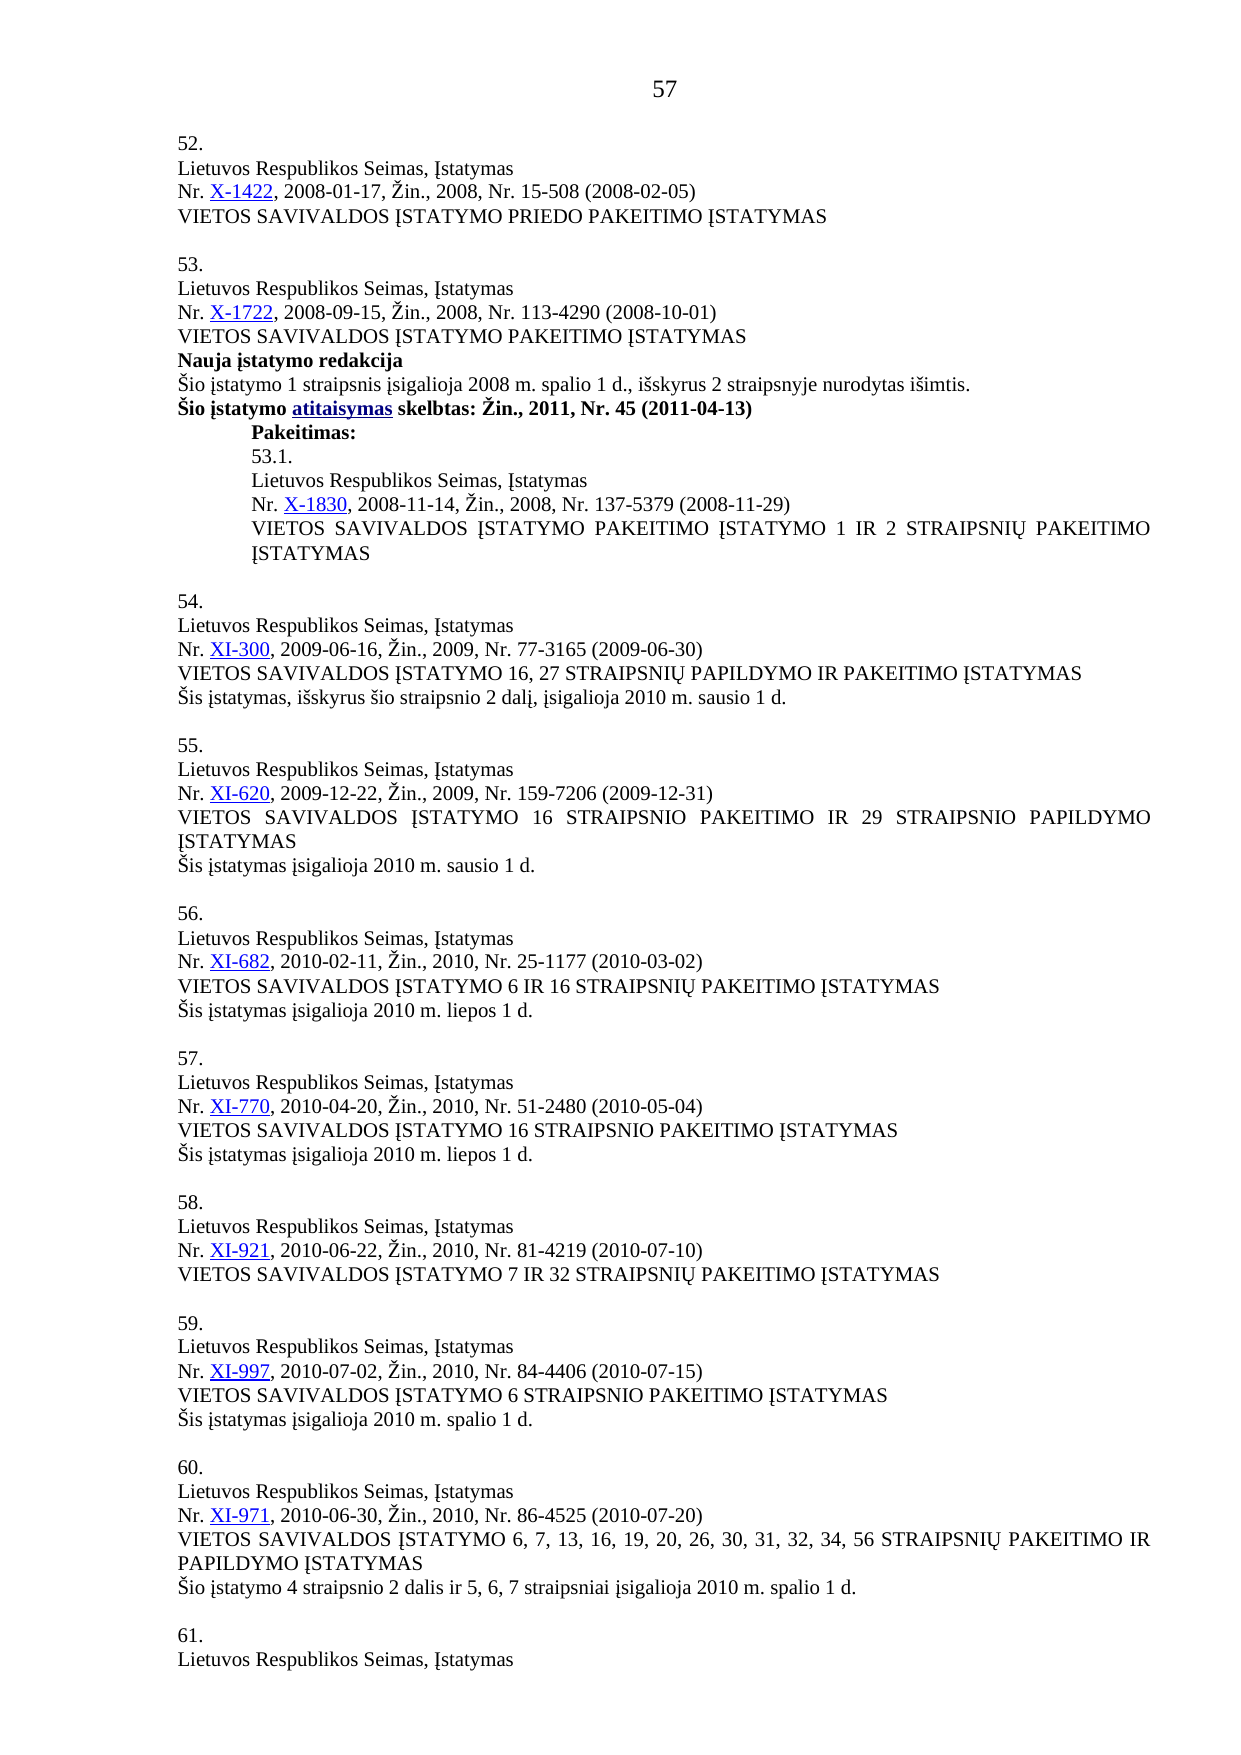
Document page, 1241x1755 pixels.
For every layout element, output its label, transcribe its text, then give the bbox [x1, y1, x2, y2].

text VIETOS SAVIVALDOS ĮSTATYMO 7 IR 32 STRAIPSNIŲ PAKEITIMO ĮSTATYMAS [177, 1262, 1152, 1286]
text Lietuvos Respublikos Seimas, Įstatymas [177, 757, 1152, 781]
text Nr. X-1422, 2008-01-17, Žin., 2008, Nr. 15-508 (2008-02-05) [177, 179, 1152, 203]
text VIETOS SAVIVALDOS ĮSTATYMO 16, 27 STRAIPSNIŲ PAPILDYMO IR PAKEITIMO ĮSTATYMAS [177, 661, 1152, 685]
text Šis įstatymas įsigalioja 2010 m. spalio 1 d. [177, 1407, 1152, 1431]
text Šis įstatymas, išskyrus šio straipsnio 2 dalį, įsigalioja 2010 m. sausio 1 d. [177, 685, 1152, 709]
text 57. [177, 1046, 1152, 1070]
text 55. [177, 733, 1152, 757]
text Šis įstatymas įsigalioja 2010 m. sausio 1 d. [177, 853, 1152, 877]
text Lietuvos Respublikos Seimas, Įstatymas [177, 613, 1152, 637]
text Nr. XI-770, 2010-04-20, Žin., 2010, Nr. 51-2480 (2010-05-04) [177, 1094, 1152, 1118]
text 53. [177, 252, 1152, 276]
text Šio įstatymo 4 straipsnio 2 dalis ir 5, 6, 7 straipsniai įsigalioja 2010 m. spalio 1 d. [177, 1575, 1152, 1599]
text Lietuvos Respublikos Seimas, Įstatymas [177, 1647, 1152, 1671]
text VIETOS SAVIVALDOS ĮSTATYMO 6, 7, 13, 16, 19, 20, 26, 30, 31, 32, 34, 56 STRAIPSNIŲ PAKEITIMO IR PAPILDYMO ĮSTATYMAS [177, 1527, 1152, 1575]
text 52. [177, 131, 1152, 155]
text VIETOS SAVIVALDOS ĮSTATYMO PAKEITIMO ĮSTATYMAS [177, 324, 1152, 348]
text Nr. XI-921, 2010-06-22, Žin., 2010, Nr. 81-4219 (2010-07-10) [177, 1238, 1152, 1262]
text Nr. X-1722, 2008-09-15, Žin., 2008, Nr. 113-4290 (2008-10-01) [177, 300, 1152, 324]
text Nr. XI-300, 2009-06-16, Žin., 2009, Nr. 77-3165 (2009-06-30) [177, 637, 1152, 661]
text Lietuvos Respublikos Seimas, Įstatymas [177, 1479, 1152, 1503]
text VIETOS SAVIVALDOS ĮSTATYMO 16 STRAIPSNIO PAKEITIMO IR 29 STRAIPSNIO PAPILDYMO ĮSTATYMAS [177, 805, 1152, 853]
text 56. [177, 901, 1152, 925]
text Nr. XI-682, 2010-02-11, Žin., 2010, Nr. 25-1177 (2010-03-02) [177, 949, 1152, 973]
text Nauja įstatymo redakcija [177, 348, 1152, 372]
text Lietuvos Respublikos Seimas, Įstatymas [177, 1214, 1152, 1238]
text Šio įstatymo 1 straipsnis įsigalioja 2008 m. spalio 1 d., išskyrus 2 straipsnyje nurodytas išimtis. [177, 372, 1152, 396]
text Šis įstatymas įsigalioja 2010 m. liepos 1 d. [177, 998, 1152, 1022]
text Nr. X-1830, 2008-11-14, Žin., 2008, Nr. 137-5379 (2008-11-29) [177, 492, 1152, 516]
text 59. [177, 1310, 1152, 1334]
text Šio įstatymo atitaisymas skelbtas: Žin., 2011, Nr. 45 (2011-04-13) [177, 396, 1152, 420]
text VIETOS SAVIVALDOS ĮSTATYMO PRIEDO PAKEITIMO ĮSTATYMAS [177, 203, 1152, 228]
text Lietuvos Respublikos Seimas, Įstatymas [177, 468, 1152, 492]
text Lietuvos Respublikos Seimas, Įstatymas [177, 155, 1152, 179]
text Lietuvos Respublikos Seimas, Įstatymas [177, 925, 1152, 949]
text 53.1. [177, 444, 1152, 468]
text 58. [177, 1190, 1152, 1214]
text 60. [177, 1455, 1152, 1479]
text Lietuvos Respublikos Seimas, Įstatymas [177, 1070, 1152, 1094]
text Nr. XI-620, 2009-12-22, Žin., 2009, Nr. 159-7206 (2009-12-31) [177, 781, 1152, 805]
text Šis įstatymas įsigalioja 2010 m. liepos 1 d. [177, 1142, 1152, 1166]
text VIETOS SAVIVALDOS ĮSTATYMO 6 IR 16 STRAIPSNIŲ PAKEITIMO ĮSTATYMAS [177, 973, 1152, 998]
text Nr. XI-971, 2010-06-30, Žin., 2010, Nr. 86-4525 (2010-07-20) [177, 1503, 1152, 1527]
text VIETOS SAVIVALDOS ĮSTATYMO 6 STRAIPSNIO PAKEITIMO ĮSTATYMAS [177, 1383, 1152, 1407]
text 61. [177, 1623, 1152, 1647]
text Pakeitimas: [177, 420, 1152, 444]
text 54. [177, 588, 1152, 613]
text VIETOS SAVIVALDOS ĮSTATYMO 16 STRAIPSNIO PAKEITIMO ĮSTATYMAS [177, 1118, 1152, 1142]
text Lietuvos Respublikos Seimas, Įstatymas [177, 276, 1152, 300]
text VIETOS SAVIVALDOS ĮSTATYMO PAKEITIMO ĮSTATYMO 1 IR 2 STRAIPSNIŲ PAKEITIMO ĮSTATYMAS [251, 516, 1152, 564]
text Lietuvos Respublikos Seimas, Įstatymas [177, 1334, 1152, 1358]
text Nr. XI-997, 2010-07-02, Žin., 2010, Nr. 84-4406 (2010-07-15) [177, 1358, 1152, 1383]
